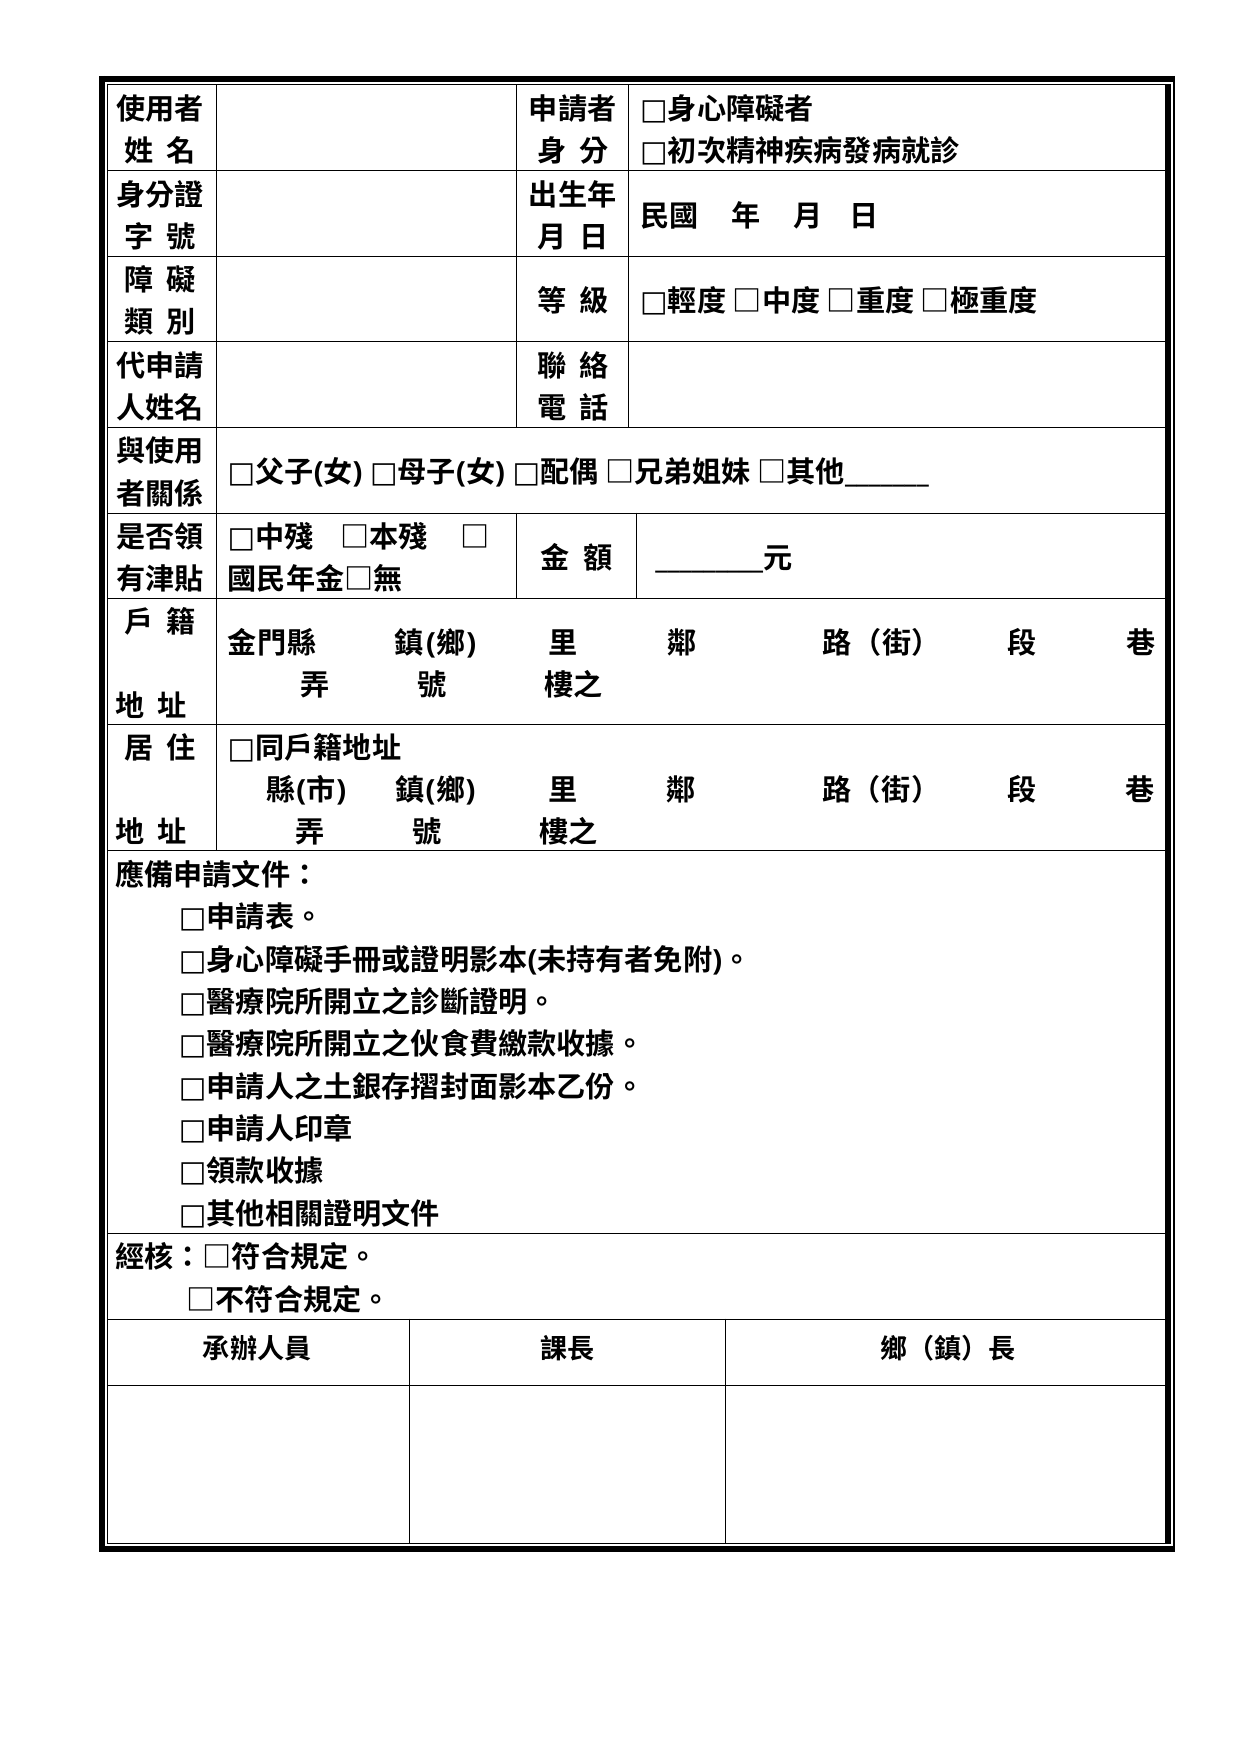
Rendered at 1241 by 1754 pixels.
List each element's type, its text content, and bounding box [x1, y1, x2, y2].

table_cell 應備申請文件： □申請表。 □身心障礙手冊或證明影本(未持有者免附)。 □醫療院所開立之診斷證明。 □醫療院所開立之伙食費繳款收據。 □申請人之土銀存摺封面影本乙份。 □申請人印章 □領款收據 □其他相關證明文件 [108, 851, 1165, 1233]
table_cell 民國 年 月 日 [629, 171, 1165, 256]
table_header [217, 85, 516, 170]
table_cell 課長 [410, 1320, 725, 1385]
table_cell 聯 絡 電 話 [517, 342, 628, 427]
table_cell 代申請人姓名 [108, 342, 216, 427]
table_cell □中殘 □本殘 □國民年金□無 [217, 514, 516, 598]
table_header 使用者姓 名 [108, 85, 216, 170]
table_cell 承辦人員 [108, 1320, 409, 1385]
table_cell _________元 [637, 514, 1165, 598]
table_cell [217, 257, 516, 341]
table_cell 戶 籍 地 址 [108, 599, 216, 724]
table_cell 經核：□符合規定。 □不符合規定。 [108, 1234, 1165, 1318]
table_cell 與使用者關係 [108, 428, 216, 512]
table_cell 金 額 [517, 514, 636, 598]
table_cell 出生年月 日 [517, 171, 628, 256]
table_cell [726, 1386, 1165, 1542]
table_cell [410, 1386, 725, 1542]
table_cell 鄉（鎮）長 [726, 1320, 1165, 1385]
table_cell □輕度 □中度 □重度 □極重度 [629, 257, 1165, 341]
table_cell 居 住 地 址 [108, 725, 216, 850]
table_cell [629, 342, 1165, 427]
table_cell 金門縣 鎮(鄉) 里 鄰 路（街） 段 巷 弄 號 樓之 [217, 599, 1165, 724]
table_cell [217, 171, 516, 256]
table_cell □同戶籍地址 縣(市) 鎮(鄉) 里 鄰 路（街） 段 巷 弄 號 樓之 [217, 725, 1165, 850]
table_cell □父子(女) □母子(女) □配偶 □兄弟姐妹 □其他_______ [217, 428, 1165, 512]
table_cell 等 級 [517, 257, 628, 341]
table_header □身心障礙者 □初次精神疾病發病就診 [629, 85, 1165, 170]
table_cell 身分證字 號 [108, 171, 216, 256]
table_cell 障 礙 類 別 [108, 257, 216, 341]
table_cell 是否領有津貼 [108, 514, 216, 598]
table_header 申請者身 分 [517, 85, 628, 170]
table_cell [217, 342, 516, 427]
table_cell [108, 1386, 409, 1542]
